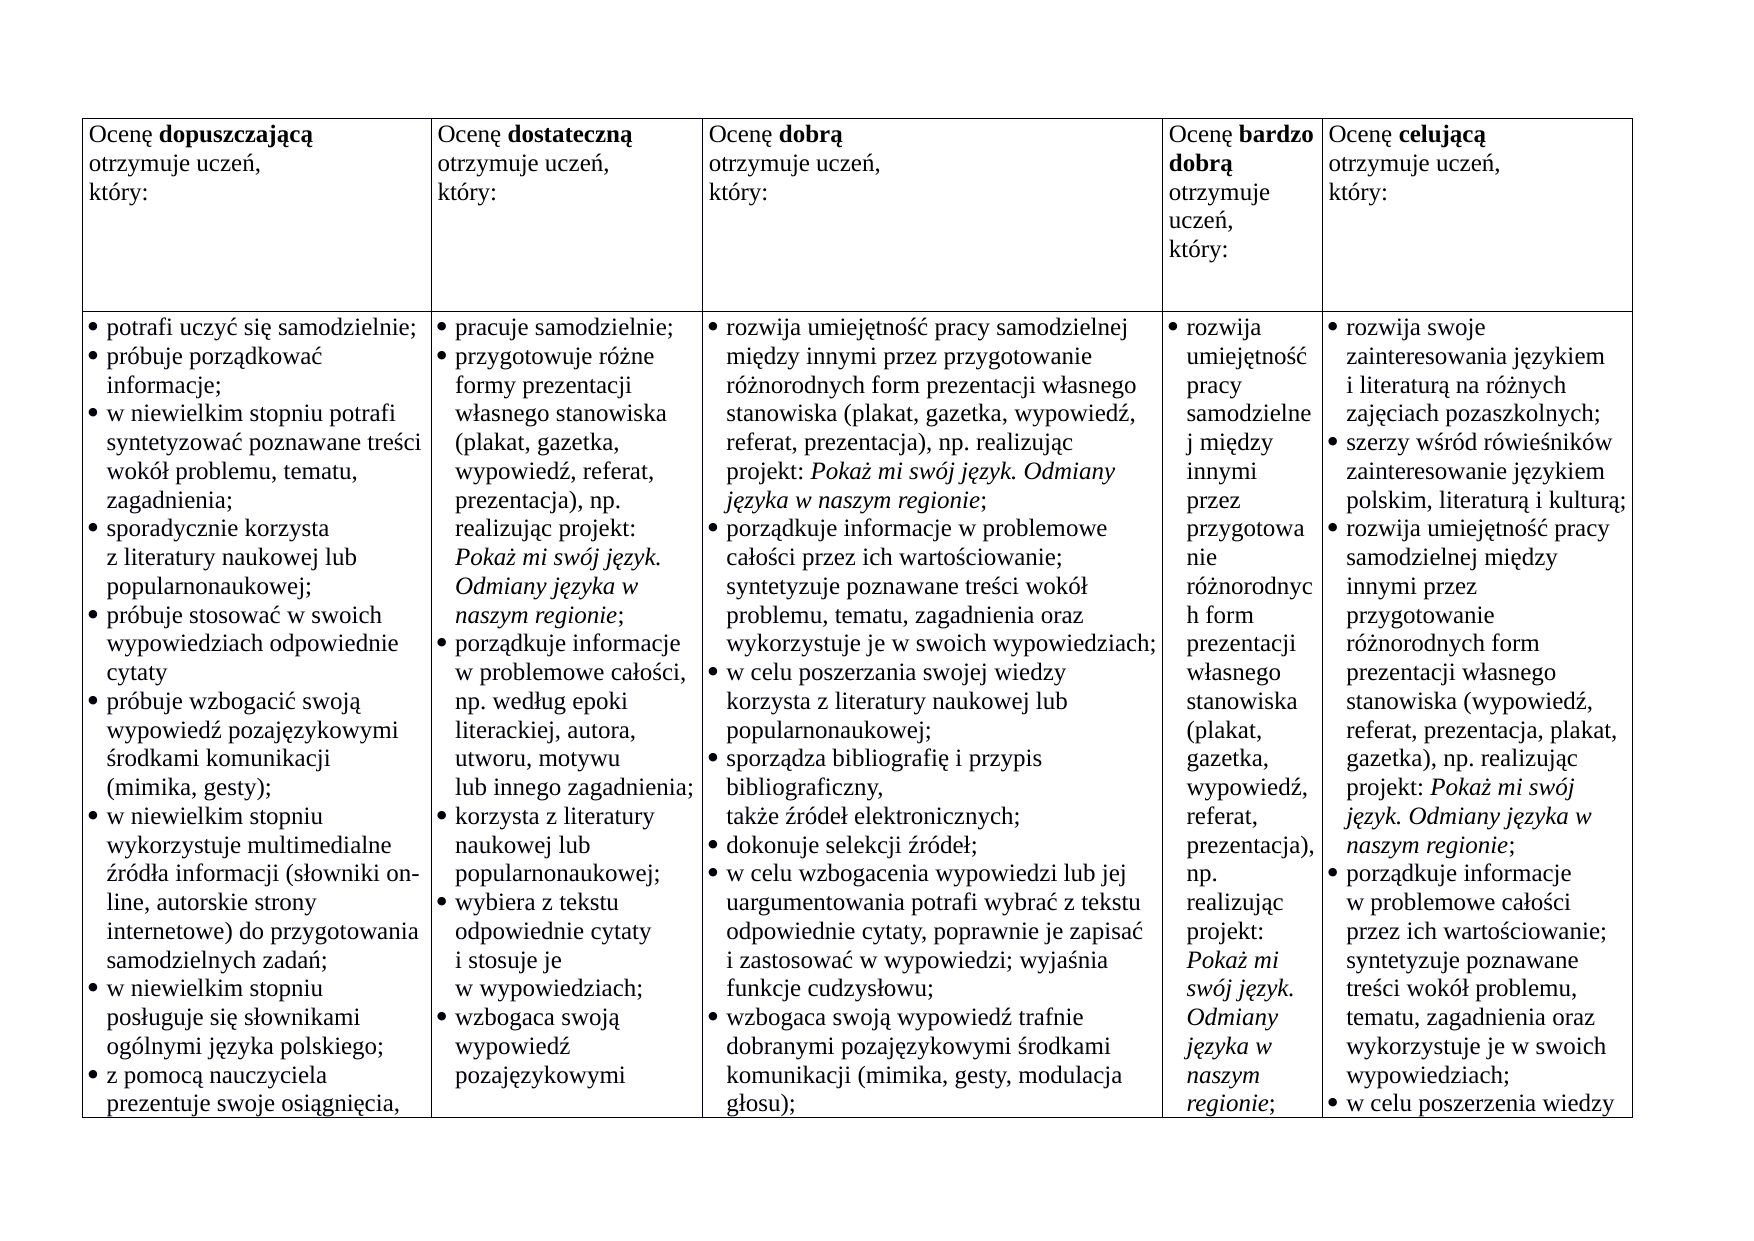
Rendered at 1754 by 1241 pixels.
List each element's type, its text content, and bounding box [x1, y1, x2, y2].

table_cell potrafi uczyć się samodzielnie; próbuje porządkować informacje; w niewielkim stopniu potrafi syntetyzować poznawane treści wokół problemu, tematu, zagadnienia; sporadycznie korzysta z literatury naukowej lub popularnonaukowej; próbuje stosować w swoich wypowiedziach odpowiednie cytaty próbuje wzbogacić swoją wypowiedź pozajęzykowymi środkami komunikacji (mimika, gesty); w niewielkim stopniu wykorzystuje multimedialne źródła informacji (słowniki on-line, autorskie strony internetowe) do przygotowania samodzielnych zadań; w niewielkim stopniu posługuje się słownikami ogólnymi języka polskiego; z pomocą nauczyciela prezentuje swoje osiągnięcia, [83, 312, 431, 1117]
table_cell rozwija umiejętność pracy samodzielnej między innymi przez przygotowanie różnorodnych form prezentacji własnego stanowiska (plakat, gazetka, wypowiedź, referat, prezentacja), np. realizując projekt: Pokaż mi swój język. Odmiany języka w naszym regionie; porządkuje informacje w problemowe całości przez ich wartościowanie; syntetyzuje poznawane treści wokół problemu, tematu, zagadnienia oraz wykorzystuje je w swoich wypowiedziach; w celu poszerzenia wiedzy korzysta z literatury naukowej i popularnonaukowej; podejmując próby tworzenia pracy naukowej, sporządza bibliografię i przypis bibliograficzny, także źródeł elektronicznych; trafnie odwołuje się do informacji zawartych w przypisach; dokonuje krytycznej selekcji źródeł, także elektronicznych; w celu wzbogacenia wypowiedzi lub jej uargumentowania potrafi wybrać z tekstu odpowiednie cytaty i zastosować je w wypowiedzi; trafnie się do nich odwołuje, udowadniając postawioną tezę; określa, jaką funkcję pełnią przytoczone cytaty; wzbogaca swoją wypowiedź celowo stosowanymi i trafnie dobranymi pozajęzykowymi środkami komunikacji (mimika, gestykulacja, modulacja głosu); w celu poszerzania swoich wiadomości i umiejętności posługuje się słownikami ogólnymi języka polskiego oraz słownikami specjalistycznymi (np. etymologicznym, frazeologicznym, skrótów, gwarowym, symboli, Słownikiem mitów i tradycji kultury), także w wersji on-line; wykorzystuje multimedialne źródła informacji oraz dokonuje ich krytycznej oceny; gromadzi i przetwarza informacje, sporządza bazę danych; korzysta z zasobów multimedialnych, np. z: bibliotek, słowników on-line, wydawnictw e-book, autorskich stron internetowych; dokonuje wyboru źródeł internetowych, uwzględniając kryterium poprawności rzeczowej oraz krytycznie ocenia ich zawartość; wykorzystuje formę projektu w przygotowaniu i prezentowaniu oraz popularyzowaniu swoich zainteresowań i osiągnięć. [1163, 312, 1322, 1117]
table_cell rozwija umiejętność pracy samodzielnej między innymi przez przygotowanie różnorodnych form prezentacji własnego stanowiska (plakat, gazetka, wypowiedź, referat, prezentacja), np. realizując projekt: Pokaż mi swój język. Odmiany języka w naszym regionie; porządkuje informacje w problemowe całości przez ich wartościowanie; syntetyzuje poznawane treści wokół problemu, tematu, zagadnienia oraz wykorzystuje je w swoich wypowiedziach; w celu poszerzania swojej wiedzy korzysta z literatury naukowej lub popularnonaukowej; sporządza bibliografię i przypis bibliograficzny, także źródeł elektronicznych; dokonuje selekcji źródeł; w celu wzbogacenia wypowiedzi lub jej uargumentowania potrafi wybrać z tekstu odpowiednie cytaty, poprawnie je zapisać i zastosować w wypowiedzi; wyjaśnia funkcje cudzysłowu; wzbogaca swoją wypowiedź trafnie dobranymi pozajęzykowymi środkami komunikacji (mimika, gesty, modulacja głosu); w celu poszerzania swoich wiadomości i umiejętności posługuje się słownikami ogólnymi języka polskiego oraz słownikami specjalistycznymi (np. etymologicznym, frazeologicznym, skrótów, gwarowym, symboli, Słownikiem mitów i tradycji kultury), także w wersji on-line; przygotowując się do zajęć, wykorzystuje multimedialne źródła informacji oraz dokonuje ich oceny; gromadzi i przetwarza informacje; w sposób funkcjonalny korzysta z zasobów multimedialnych, np. z: bibliotek, słowników on-line, wydawnictw e-book, autorskich stron internetowych; dokonuje wyboru źródeł internetowych, uwzględniając kryterium poprawności rzeczowej oraz krytycznie ocenia ich zawartość; dba o rozwój swoich zainteresowań oraz popularyzację osiągnięć, wykorzystując formę projektu. [703, 312, 1162, 1117]
table_cell Ocenę dobrą otrzymuje uczeń, który: [703, 119, 1162, 311]
table_cell pracuje samodzielnie; przygotowuje różne formy prezentacji własnego stanowiska (plakat, gazetka, wypowiedź, referat, prezentacja), np. realizując projekt: Pokaż mi swój język. Odmiany języka w naszym regionie; porządkuje informacje w problemowe całości, np. według epoki literackiej, autora, utworu, motywu lub innego zagadnienia; korzysta z literatury naukowej lub popularnonaukowej; wybiera z tekstu odpowiednie cytaty i stosuje je w wypowiedziach; wzbogaca swoją wypowiedź pozajęzykowymi [432, 312, 702, 1117]
table_cell Ocenę celującą otrzymuje uczeń, który: [1323, 119, 1632, 311]
table_cell Ocenę dostateczną otrzymuje uczeń, który: [432, 119, 702, 311]
table_cell rozwija swoje zainteresowania językiem i literaturą na różnych zajęciach pozaszkolnych; szerzy wśród rówieśników zainteresowanie językiem polskim, literaturą i kulturą; rozwija umiejętność pracy samodzielnej między innymi przez przygotowanie różnorodnych form prezentacji własnego stanowiska (wypowiedź, referat, prezentacja, plakat, gazetka), np. realizując projekt: Pokaż mi swój język. Odmiany języka w naszym regionie; porządkuje informacje w problemowe całości przez ich wartościowanie; syntetyzuje poznawane treści wokół problemu, tematu, zagadnienia oraz wykorzystuje je w swoich wypowiedziach; w celu poszerzenia wiedzy [1323, 312, 1632, 1117]
table_cell Ocenę bardzo dobrą otrzymuje uczeń, który: [1163, 119, 1322, 311]
table_cell Ocenę dopuszczającą otrzymuje uczeń, który: [83, 119, 431, 311]
